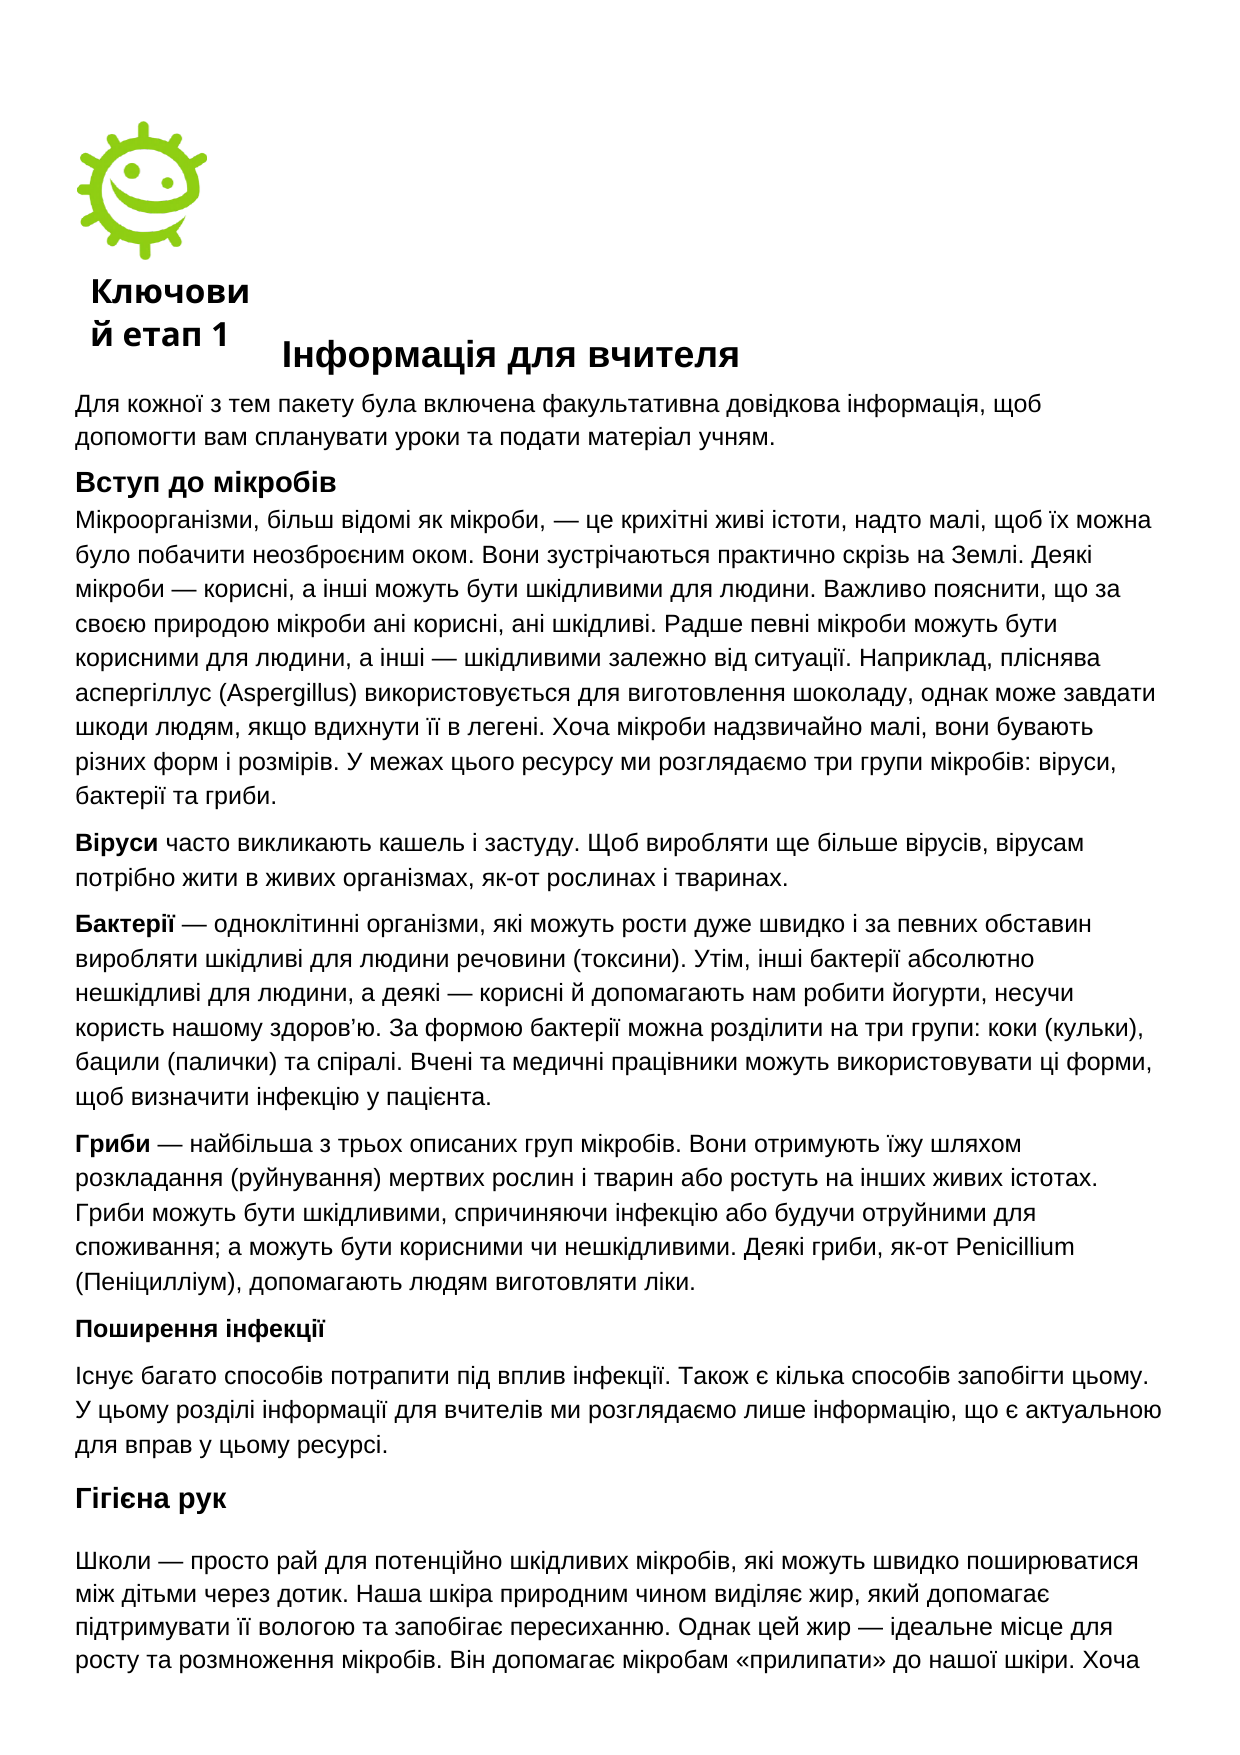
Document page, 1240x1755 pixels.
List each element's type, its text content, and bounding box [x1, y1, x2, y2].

text Поширення інфекції [75, 1314, 1164, 1342]
text Школи — просто рай для потенційно шкідливих мікробів, які можуть швидко поширюватися між дітьми через дотик. Наша шкіра природним чином виділяє жир, який допомагає підтримувати її вологою та запобігає пересиханню. Однак цей жир — ідеальне місце для росту та розмноження мікробів. Він допомагає мікробам «прилипати» до нашої шкіри. Хоча [75, 1546, 1164, 1674]
text Існує багато способів потрапити під вплив інфекції. Також є кілька способів запобігти цьому. У цьому розділі інформації для вчителів ми розглядаємо лише інформацію, що є актуальною для вправ у цьому ресурсі. [75, 1361, 1164, 1458]
text Інформація для вчителя [75, 122, 1164, 376]
subtitle Вступ до мікробів [75, 465, 1164, 498]
text Віруси часто викликають кашель і застуду. Щоб виробляти ще більше вірусів, вірусам потрібно жити в живих організмах, як-от рослинах і тваринах. [75, 828, 1164, 891]
text Бактерії — одноклітинні організми, які можуть рости дуже швидко і за певних обставин виробляти шкідливі для людини речовини (токсини). Утім, інші бактерії абсолютно нешкідливі для людини, а деякі — корисні й допомагають нам робити йогурти, несучи користь нашому здоров’ю. За формою бактерії можна розділити на три групи: коки (кульки), бацили (палички) та спіралі. Вчені та медичні працівники можуть використовувати ці форми, щоб визначити інфекцію у пацієнта. [75, 909, 1164, 1111]
subtitle Гігієна рук [75, 1481, 1164, 1514]
text Гриби — найбільша з трьох описаних груп мікробів. Вони отримують їжу шляхом розкладання (руйнування) мертвих рослин і тварин або ростуть на інших живих істотах. Гриби можуть бути шкідливими, спричиняючи інфекцію або будучи отруйними для споживання; а можуть бути корисними чи нешкідливими. Деякі гриби, як-от Penicillium (Пеніцилліум), допомагають людям виготовляти ліки. [75, 1129, 1164, 1296]
text Мікроорганізми, більш відомі як мікроби, — це крихітні живі істоти, надто малі, щоб їх можна було побачити неозброєним оком. Вони зустрічаються практично скрізь на Землі. Деякі мікроби — корисні, а інші можуть бути шкідливими для людини. Важливо пояснити, що за своєю природою мікроби ані корисні, ані шкідливі. Радше певні мікроби можуть бути корисними для людини, а інші — шкідливими залежно від ситуації. Наприклад, пліснява аспергіллус (Aspergillus) використовується для виготовлення шоколаду, однак може завдати шкоди людям, якщо вдихнути її в легені. Хоча мікроби надзвичайно малі, вони бувають різних форм і розмірів. У межах цього ресурсу ми розглядаємо три групи мікробів: віруси, бактерії та гриби. [75, 505, 1164, 810]
text Для кожної з тем пакету була включена факультативна довідкова інформація, щоб допомогти вам спланувати уроки та подати матеріал учням. [75, 388, 1164, 450]
